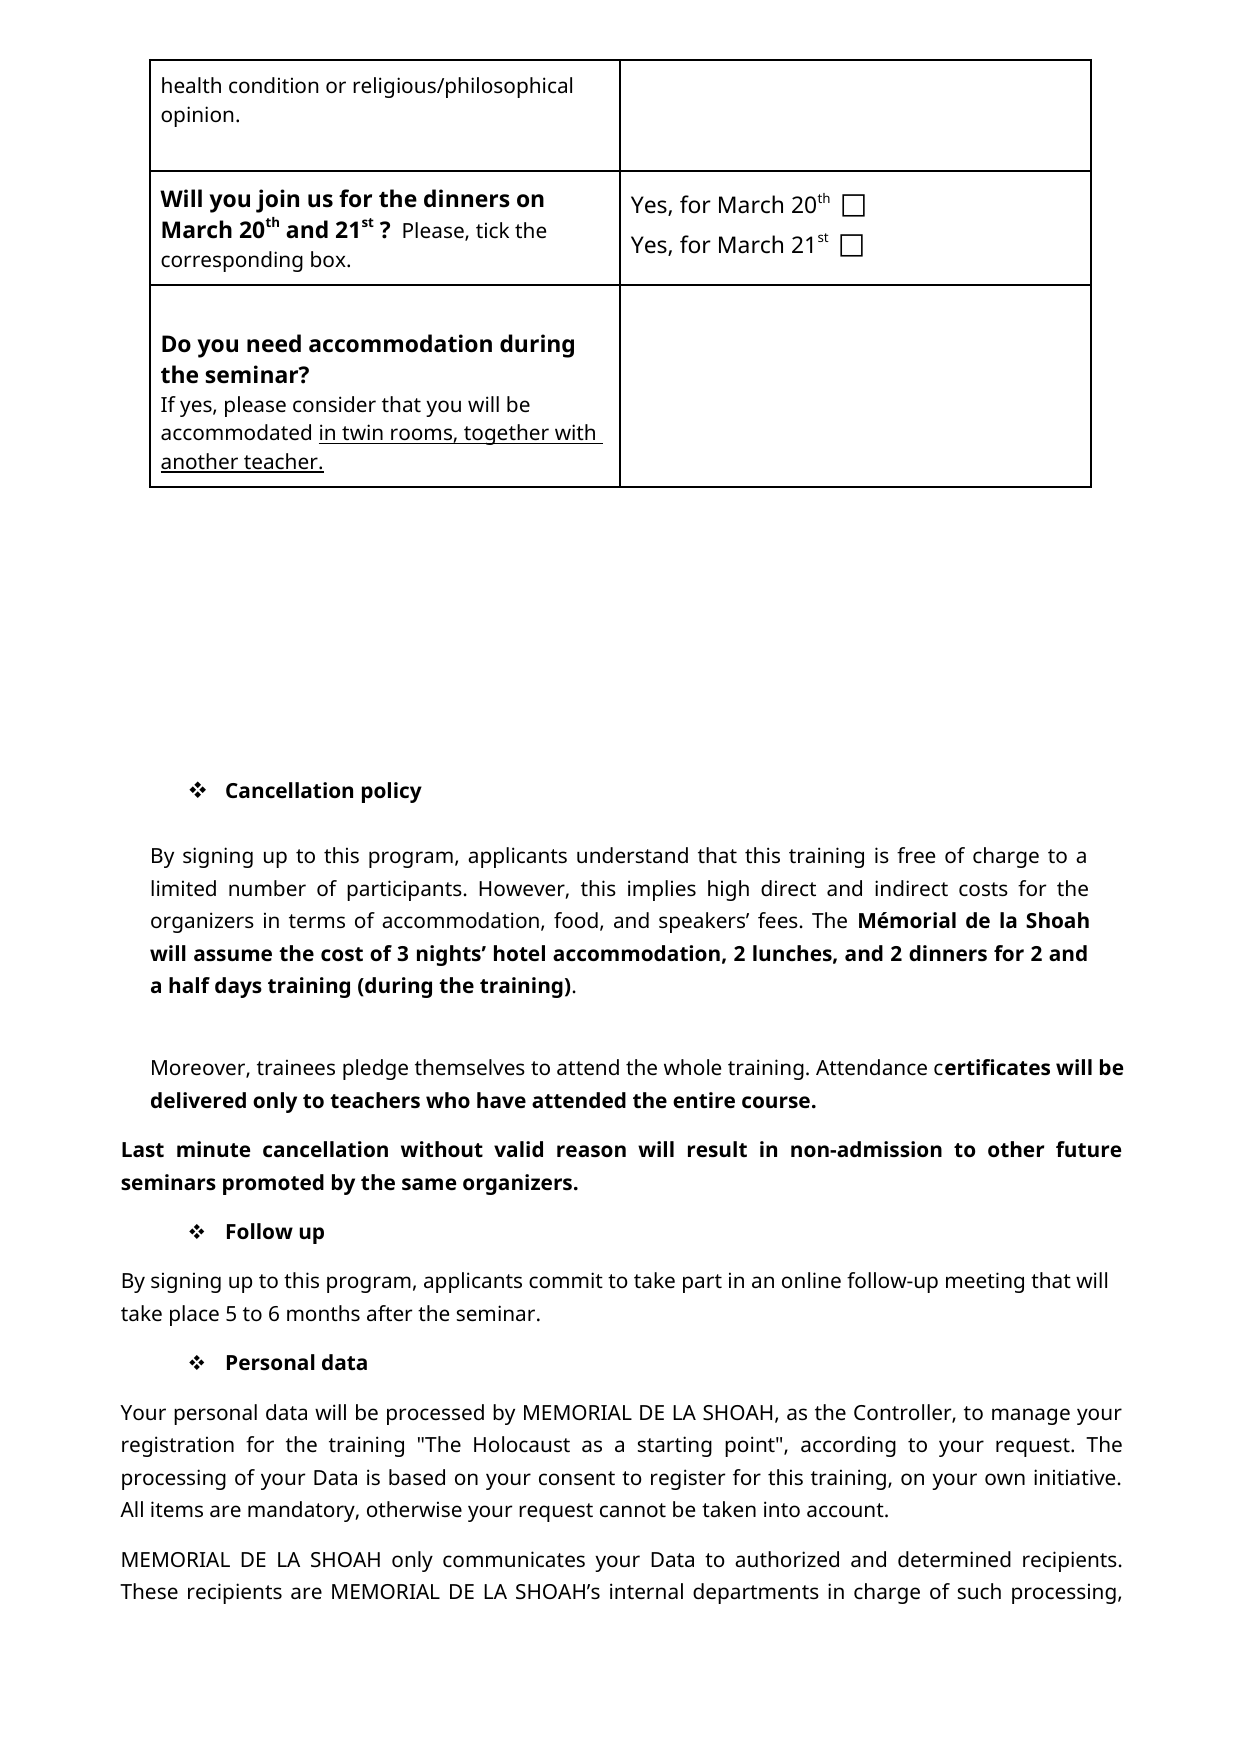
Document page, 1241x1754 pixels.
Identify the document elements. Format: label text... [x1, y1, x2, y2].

text Last minute cancellation without valid reason will result in non-admission to other future seminars promoted by the same organizers. [121, 1135, 1124, 1196]
text Moreover, trainees pledge themselves to attend the whole training. Attendance certificates will be delivered only to teachers who have attended the entire course. [150, 1053, 1124, 1114]
table_cell Do you need accommodation during the seminar? If yes, please consider that you will be accommodated in twin rooms, together with another teacher. [151, 286, 619, 486]
table_cell Will you join us for the dinners on March 20th and 21st ? Please, tick the corresponding box. [151, 172, 619, 284]
text Your personal data will be processed by MEMORIAL DE LA SHOAH, as the Controller, to manage your registration for the training "The Holocaust as a starting point", according to your request. The processing of your Data is based on your consent to register for this training, on your own initiative. All items are mandatory, otherwise your request cannot be taken into account. [120, 1398, 1124, 1524]
table_cell [621, 286, 1090, 486]
table_header [621, 61, 1090, 170]
list Cancellation policy [187, 776, 1090, 804]
list Follow up [187, 1217, 1124, 1246]
text By signing up to this program, applicants commit to take part in an online follow-up meeting that will take place 5 to 6 months after the seminar. [121, 1266, 1124, 1327]
table_header health condition or religious/philosophical opinion. [151, 61, 619, 170]
list Personal data [187, 1348, 1124, 1377]
text MEMORIAL DE LA SHOAH only communicates your Data to authorized and determined recipients. These recipients are MEMORIAL DE LA SHOAH’s internal departments in charge of such processing, [120, 1545, 1124, 1606]
text By signing up to this program, applicants understand that this training is free of charge to a limited number of participants. However, this implies high direct and indirect costs for the organizers in terms of accommodation, food, and speakers’ fees. The Mémorial de la Shoah will assume the cost of 3 nights’ hotel accommodation, 2 lunches, and 2 dinners for 2 and a half days training (during the training). [150, 841, 1090, 1000]
table_cell Yes, for March 20th □ Yes, for March 21st □ [621, 172, 1090, 284]
